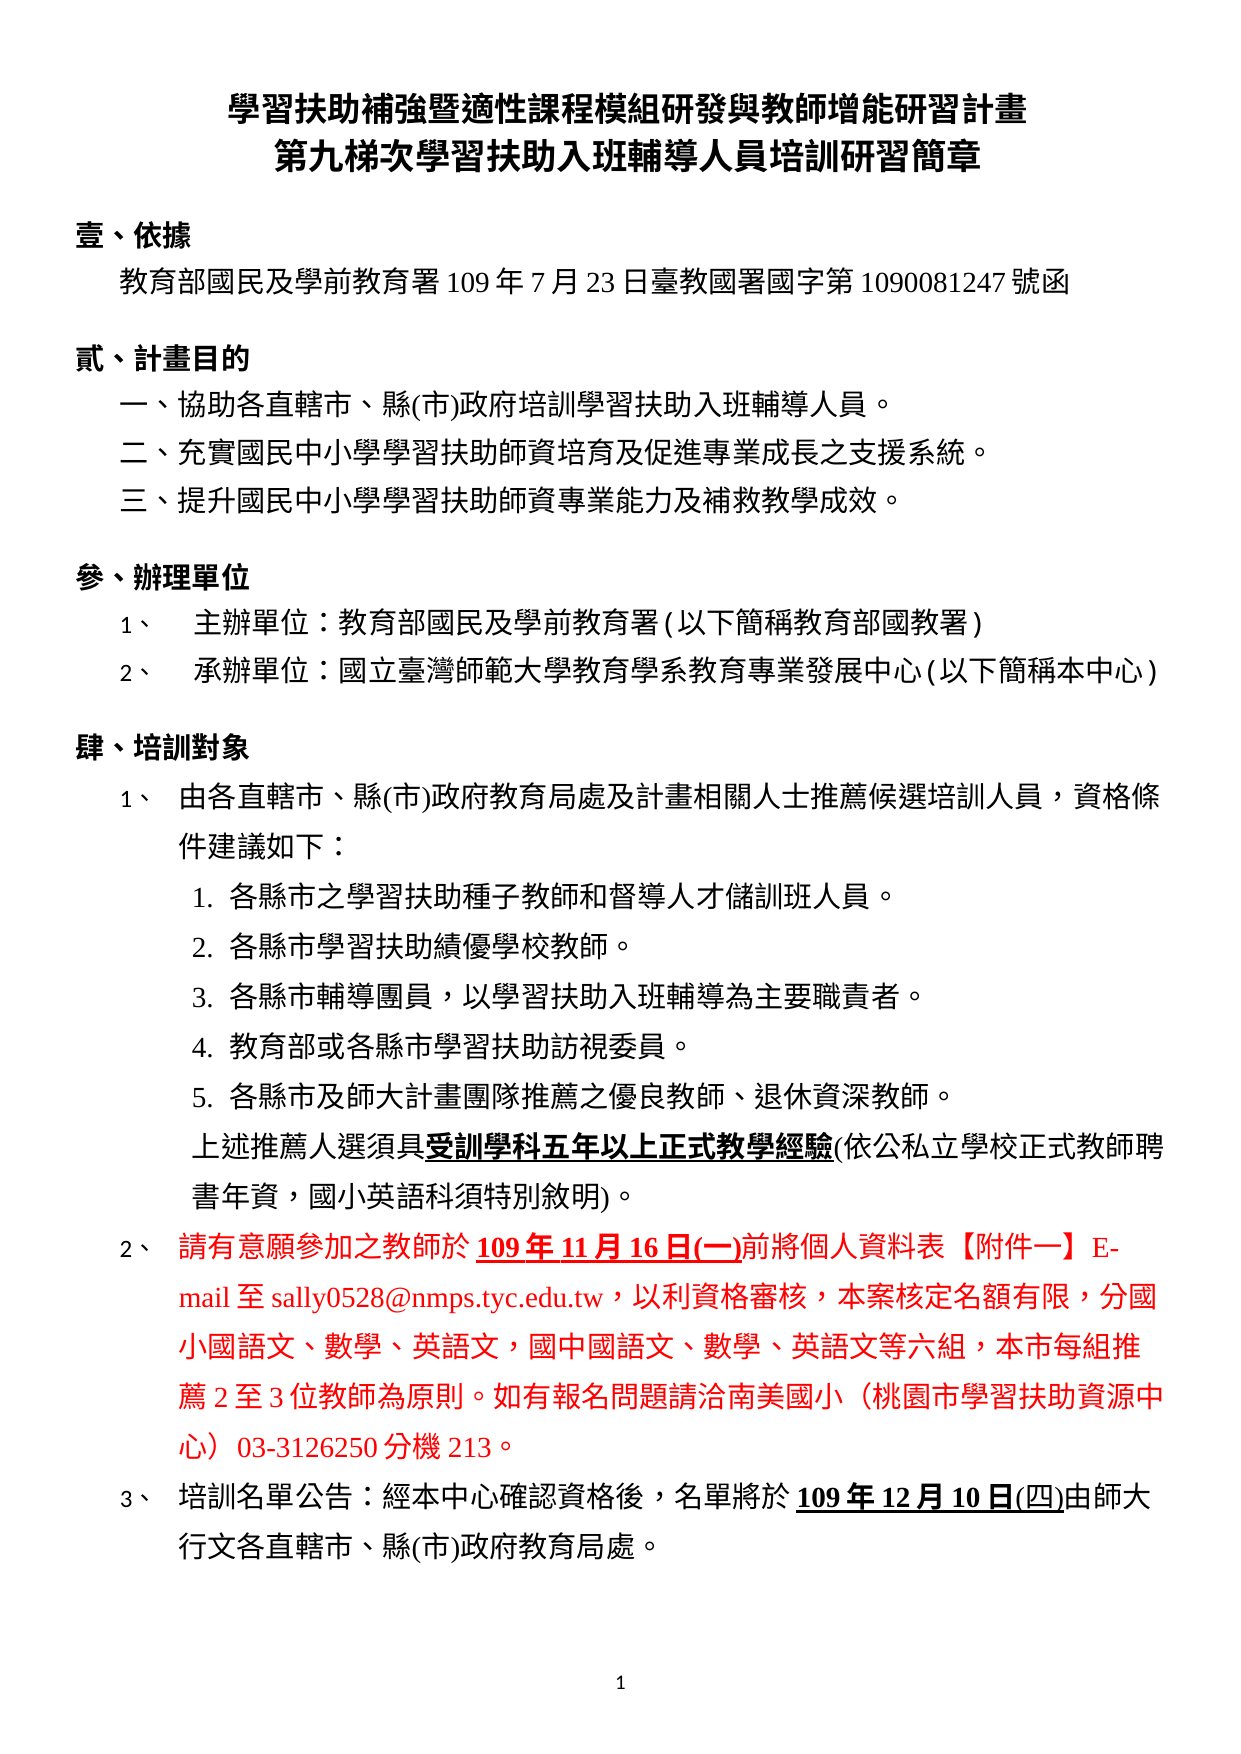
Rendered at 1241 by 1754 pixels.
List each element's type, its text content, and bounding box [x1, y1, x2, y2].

text 壹、依據 [75, 216, 1165, 254]
list 各縣市及師大計畫團隊推薦之優良教師、退休資深教師。 [192, 1066, 1165, 1116]
text 二、充實國民中小學學習扶助師資培育及促進專業成長之支援系統。 [75, 425, 1165, 473]
text 第九梯次學習扶助入班輔導人員培訓研習簡章 [90, 131, 1165, 179]
list 承辦單位：國立臺灣師範大學教育學系教育專業發展中心(以下簡稱本中心) [119, 643, 1165, 691]
text 上述推薦人選須具受訓學科五年以上正式教學經驗(依公私立學校正式教師聘書年資，國小英語科須特別敘明)。 [192, 1116, 1165, 1216]
list 主辦單位：教育部國民及學前教育署(以下簡稱教育部國教署) [119, 596, 1165, 643]
text 一、協助各直轄市、縣(市)政府培訓學習扶助入班輔導人員。 [75, 377, 1165, 425]
text 三、提升國民中小學學習扶助師資專業能力及補救教學成效。 [75, 473, 1165, 521]
text 肆、培訓對象 [75, 729, 1165, 766]
text 教育部國民及學前教育署109年7月23日臺教國署國字第1090081247號函 [76, 254, 1165, 302]
list 各縣市學習扶助績優學校教師。 [192, 916, 1165, 966]
list 教育部或各縣市學習扶助訪視委員。 [192, 1016, 1165, 1066]
text 貳、計畫目的 [75, 339, 1165, 377]
list 各縣市之學習扶助種子教師和督導人才儲訓班人員。 [192, 866, 1165, 916]
list 由各直轄市、縣(市)政府教育局處及計畫相關人士推薦候選培訓人員，資格條件建議如下： [119, 766, 1165, 866]
list 各縣市輔導團員，以學習扶助入班輔導為主要職責者。 [192, 966, 1165, 1016]
list 請有意願參加之教師於109年11月16日(一)前將個人資料表【附件一】E-mail至sally0528@nmps.tyc.edu.tw，以利資格審核，本案核定名額有限，分國小國語文、數學、英語文，國中國語文、數學、英語文等六組，本市每組推薦2至3位教師為原則。如有報名問題請洽南美國小（桃園市學習扶助資源中心）03-3126250分機213。 [119, 1216, 1165, 1466]
text 學習扶助補強暨適性課程模組研發與教師增能研習計畫 [90, 83, 1165, 131]
text 參、辦理單位 [75, 558, 1165, 596]
list 培訓名單公告：經本中心確認資格後，名單將於109年12月10日(四)由師大行文各直轄市、縣(市)政府教育局處。 [119, 1466, 1165, 1566]
